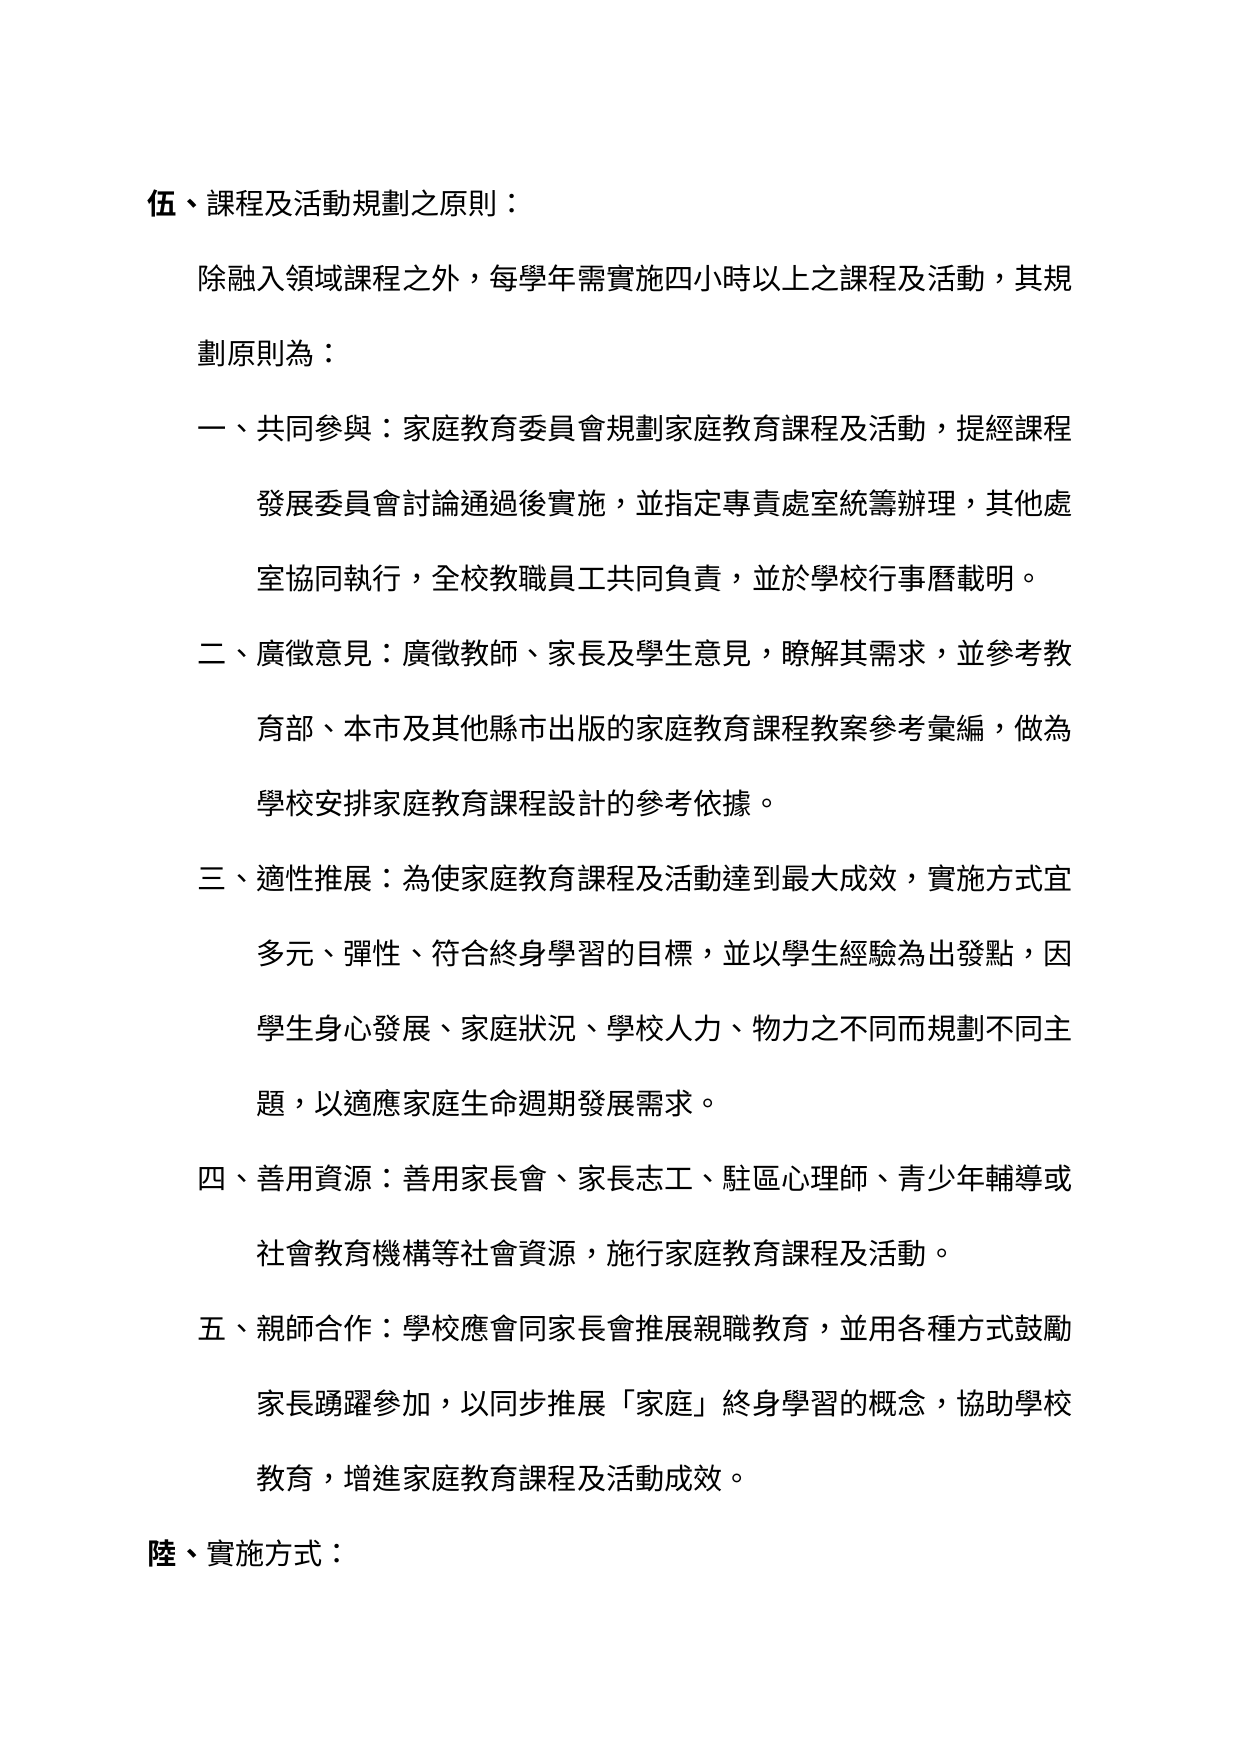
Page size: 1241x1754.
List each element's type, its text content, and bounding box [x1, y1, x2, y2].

text 四、善用資源：善用家長會、家長志工、駐區心理師、青少年輔導或社會教育機構等社會資源，施行家庭教育課程及活動。 [198, 1139, 1092, 1289]
text 伍、課程及活動規劃之原則： [148, 164, 1092, 239]
text 五、親師合作：學校應會同家長會推展親職教育，並用各種方式鼓勵家長踴躍參加，以同步推展「家庭」終身學習的概念，協助學校教育，增進家庭教育課程及活動成效。 [198, 1289, 1092, 1514]
text 二、廣徵意見：廣徵教師、家長及學生意見，瞭解其需求，並參考教育部、本市及其他縣市出版的家庭教育課程教案參考彙編，做為學校安排家庭教育課程設計的參考依據。 [198, 614, 1092, 839]
text 三、適性推展：為使家庭教育課程及活動達到最大成效，實施方式宜多元、彈性、符合終身學習的目標，並以學生經驗為出發點，因學生身心發展、家庭狀況、學校人力、物力之不同而規劃不同主題，以適應家庭生命週期發展需求。 [198, 839, 1092, 1139]
text 除融入領域課程之外，每學年需實施四小時以上之課程及活動，其規劃原則為： [198, 239, 1092, 389]
text 一、共同參與：家庭教育委員會規劃家庭教育課程及活動，提經課程發展委員會討論通過後實施，並指定專責處室統籌辦理，其他處室協同執行，全校教職員工共同負責，並於學校行事曆載明。 [198, 389, 1092, 614]
text 陸、實施方式： [148, 1514, 1092, 1589]
